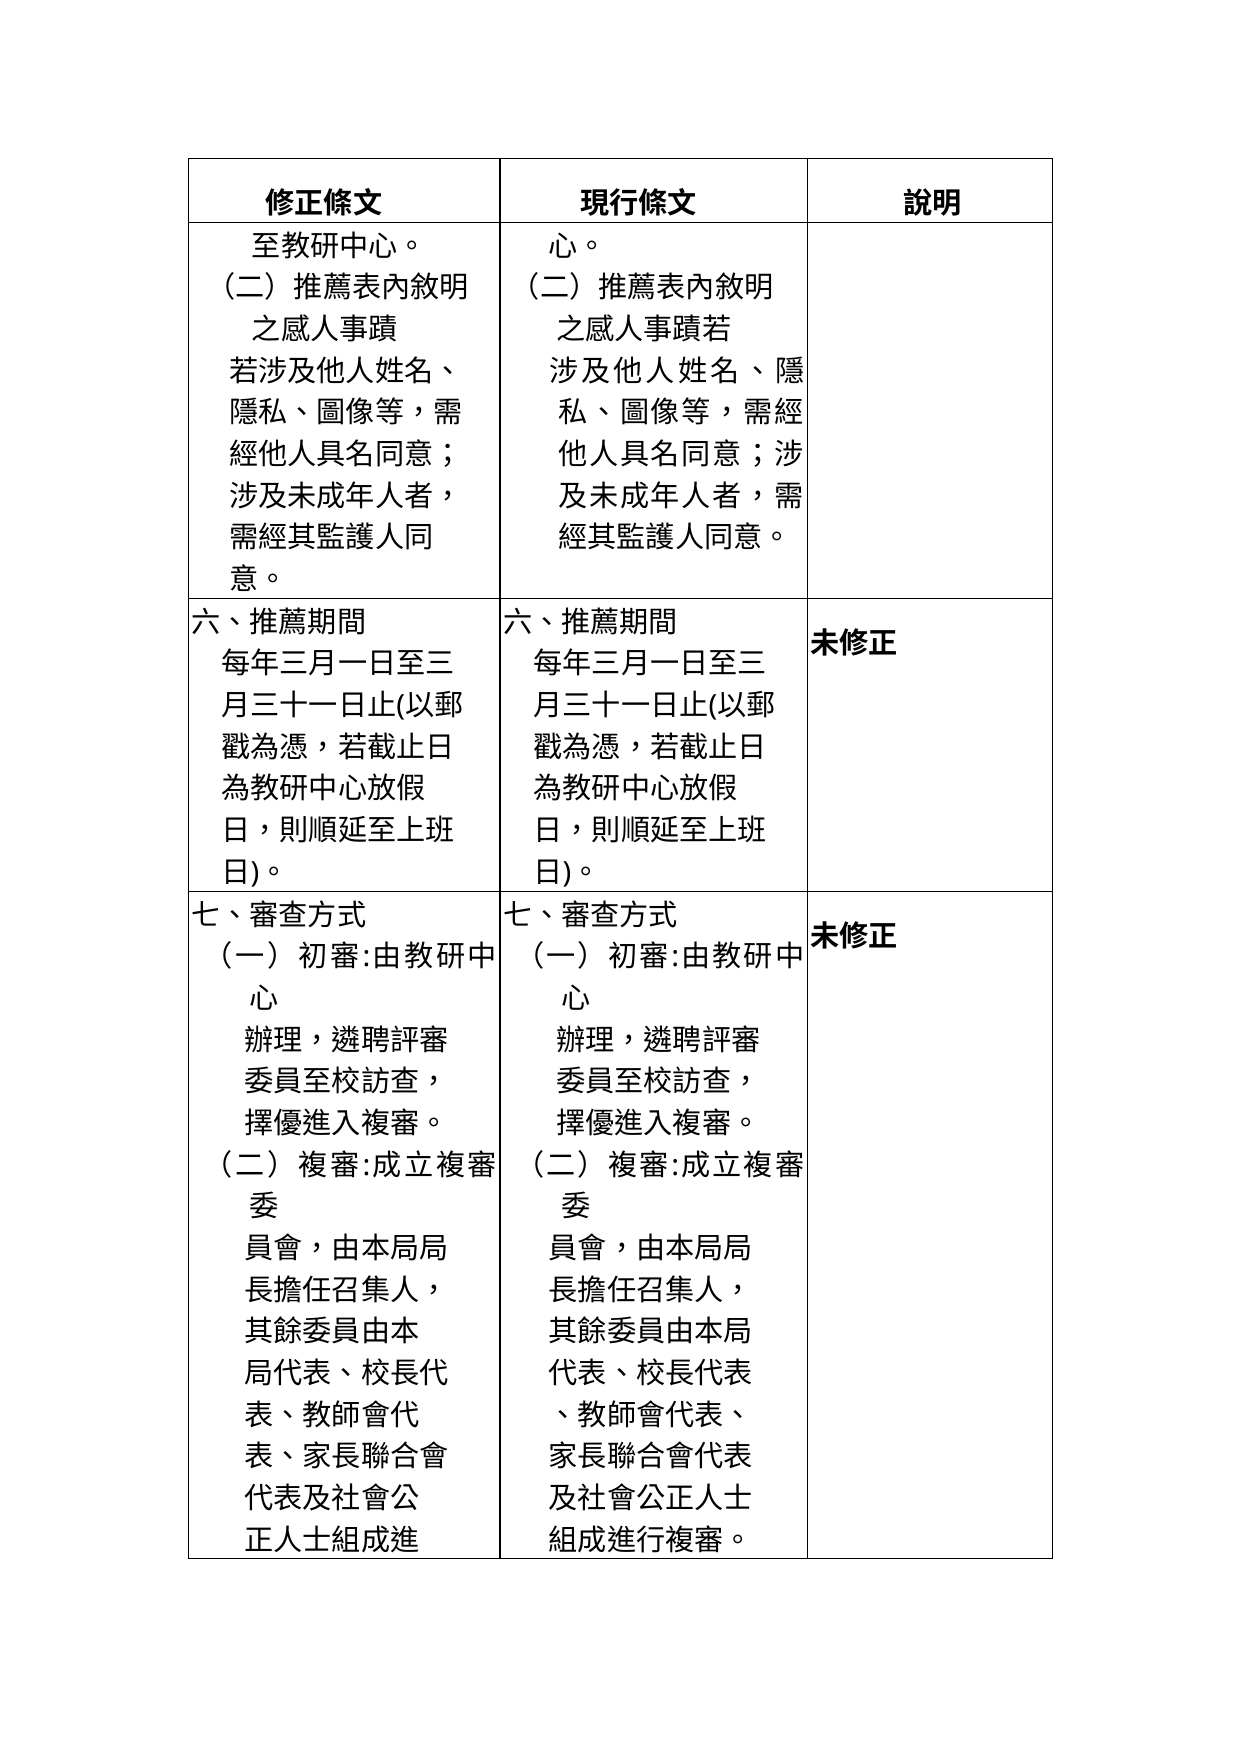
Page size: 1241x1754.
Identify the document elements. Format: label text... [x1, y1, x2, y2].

table_cell 六、推薦期間 每年三月一日至三 月三十一日止(以郵 戳為憑，若截止日 為教研中心放假 日，則順延至上班 日)。 [501, 599, 807, 891]
table_cell 未修正 [808, 892, 1052, 1558]
table_header 說明 [808, 159, 1052, 222]
table_cell 六、推薦期間 每年三月一日至三 月三十一日止(以郵 戳為憑，若截止日 為教研中心放假 日，則順延至上班 日)。 [189, 599, 499, 891]
table_cell 七、審查方式 （一）初審:由教研中心 辦理，遴聘評審 委員至校訪查， 擇優進入複審。 （二）複審:成立複審委 員會，由本局局 長擔任召集人， 其餘委員由本 局代表、校長代 表、教師會代 表、家長聯合會 代表及社會公 正人士組成進 [189, 892, 499, 1558]
table_cell [808, 223, 1052, 598]
table_cell 至教研中心。 （二）推薦表內敘明 之感人事蹟 若涉及他人姓名、 隱私、圖像等，需 經他人具名同意； 涉及未成年人者， 需經其監護人同 意。 [189, 223, 499, 598]
table_header 現行條文 [501, 159, 807, 222]
table_cell 未修正 [808, 599, 1052, 891]
table_header 修正條文 [189, 159, 499, 222]
table_cell 心。 （二）推薦表內敘明 之感人事蹟若 涉及他人姓名、隱私、圖像等，需經他人具名同意；涉及未成年人者，需經其監護人同意。 [501, 223, 807, 598]
table_cell 七、審查方式 （一）初審:由教研中心 辦理，遴聘評審 委員至校訪查， 擇優進入複審。 （二）複審:成立複審委 員會，由本局局 長擔任召集人， 其餘委員由本局 代表、校長代表 、教師會代表、 家長聯合會代表 及社會公正人士 組成進行複審。 [501, 892, 807, 1558]
